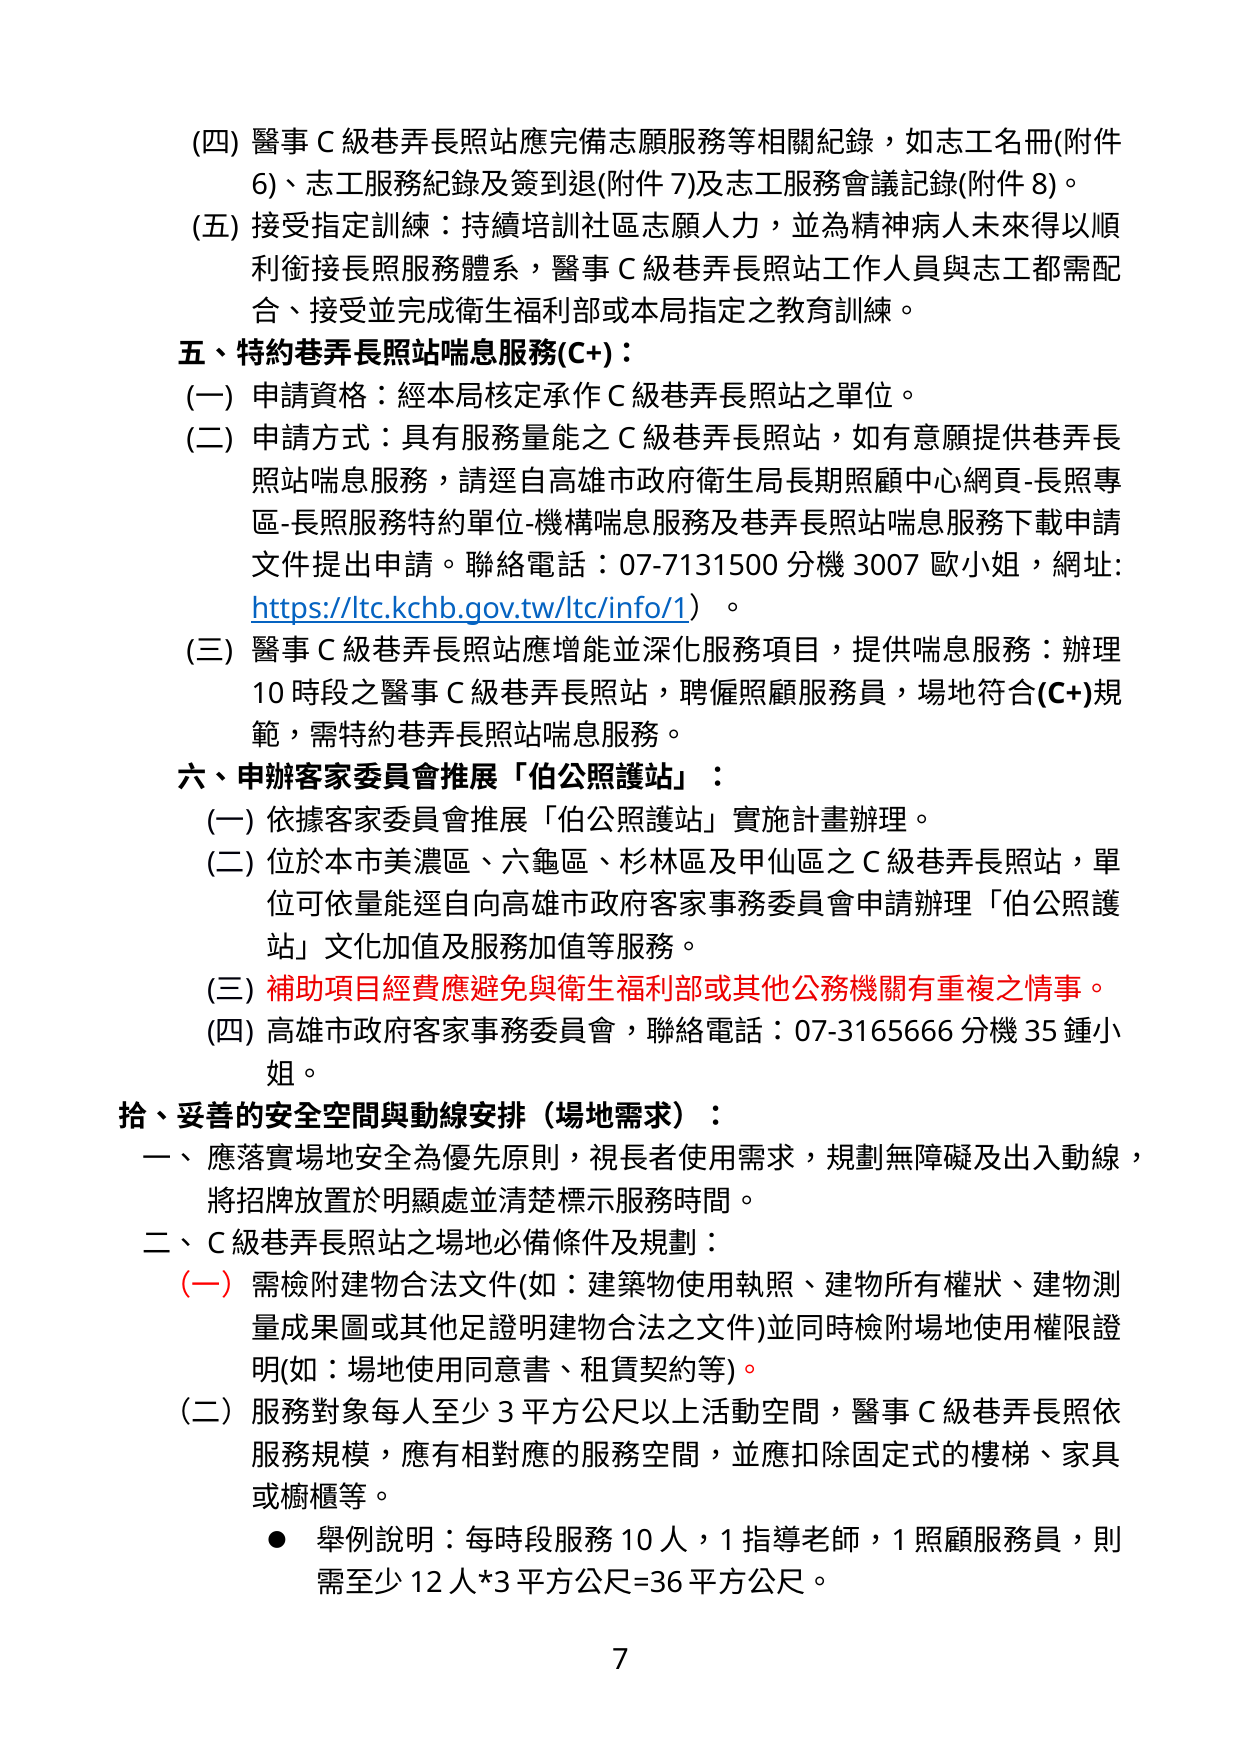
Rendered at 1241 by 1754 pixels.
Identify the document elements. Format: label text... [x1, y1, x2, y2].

list 申請資格：經本局核定承作C級巷弄長照站之單位。 [186, 372, 1122, 415]
list 特約巷弄長照站喘息服務(C+)： [177, 330, 1122, 372]
list 需檢附建物合法文件(如：建築物使用執照、建物所有權狀、建物測量成果圖或其他足證明建物合法之文件)並同時檢附場地使用權限證明(如：場地使用同意書、租賃契約等)。 [162, 1262, 1122, 1389]
text 拾、妥善的安全空間與動線安排（場地需求）： [118, 1093, 1122, 1135]
list 位於本市美濃區、六龜區、杉林區及甲仙區之C級巷弄長照站，單位可依量能逕自向高雄市政府客家事務委員會申請辦理「伯公照護站」文化加值及服務加值等服務。 [207, 838, 1122, 966]
list 申辦客家委員會推展「伯公照護站」： [177, 754, 1122, 796]
list 服務對象每人至少3平方公尺以上活動空間，醫事C級巷弄長照依服務規模，應有相對應的服務空間，並應扣除固定式的樓梯、家具或櫥櫃等。 [162, 1389, 1122, 1516]
list 舉例說明：每時段服務10人，1指導老師，1照顧服務員，則需至少12人*3平方公尺=36平方公尺。 [266, 1516, 1122, 1601]
list 應落實場地安全為優先原則，視長者使用需求，規劃無障礙及出入動線，將招牌放置於明顯處並清楚標示服務時間。 [142, 1135, 1122, 1219]
list 補助項目經費應避免與衛生福利部或其他公務機關有重複之情事。 [207, 966, 1122, 1008]
list C級巷弄長照站之場地必備條件及規劃： [142, 1219, 1122, 1262]
list 依據客家委員會推展「伯公照護站」實施計畫辦理。 [207, 796, 1122, 838]
list 醫事C級巷弄長照站應完備志願服務等相關紀錄，如志工名冊(附件6)、志工服務紀錄及簽到退(附件7)及志工服務會議記錄(附件8)。 [192, 118, 1122, 203]
list 高雄市政府客家事務委員會，聯絡電話：07-3165666分機35鍾小姐。 [207, 1008, 1122, 1093]
list 接受指定訓練：持續培訓社區志願人力，並為精神病人未來得以順利銜接長照服務體系，醫事C級巷弄長照站工作人員與志工都需配合、接受並完成衛生福利部或本局指定之教育訓練。 [192, 203, 1122, 330]
list 醫事C級巷弄長照站應增能並深化服務項目，提供喘息服務：辦理10時段之醫事C級巷弄長照站，聘僱照顧服務員，場地符合(C+)規範，需特約巷弄長照站喘息服務。 [186, 627, 1122, 754]
list 申請方式：具有服務量能之C級巷弄長照站，如有意願提供巷弄長照站喘息服務，請逕自高雄市政府衛生局長期照顧中心網頁-長照專區-長照服務特約單位-機構喘息服務及巷弄長照站喘息服務下載申請文件提出申請。聯絡電話：07-7131500分機3007 歐小姐，網址: https://ltc.kchb.gov.tw/ltc/info/1）。 [186, 415, 1122, 627]
